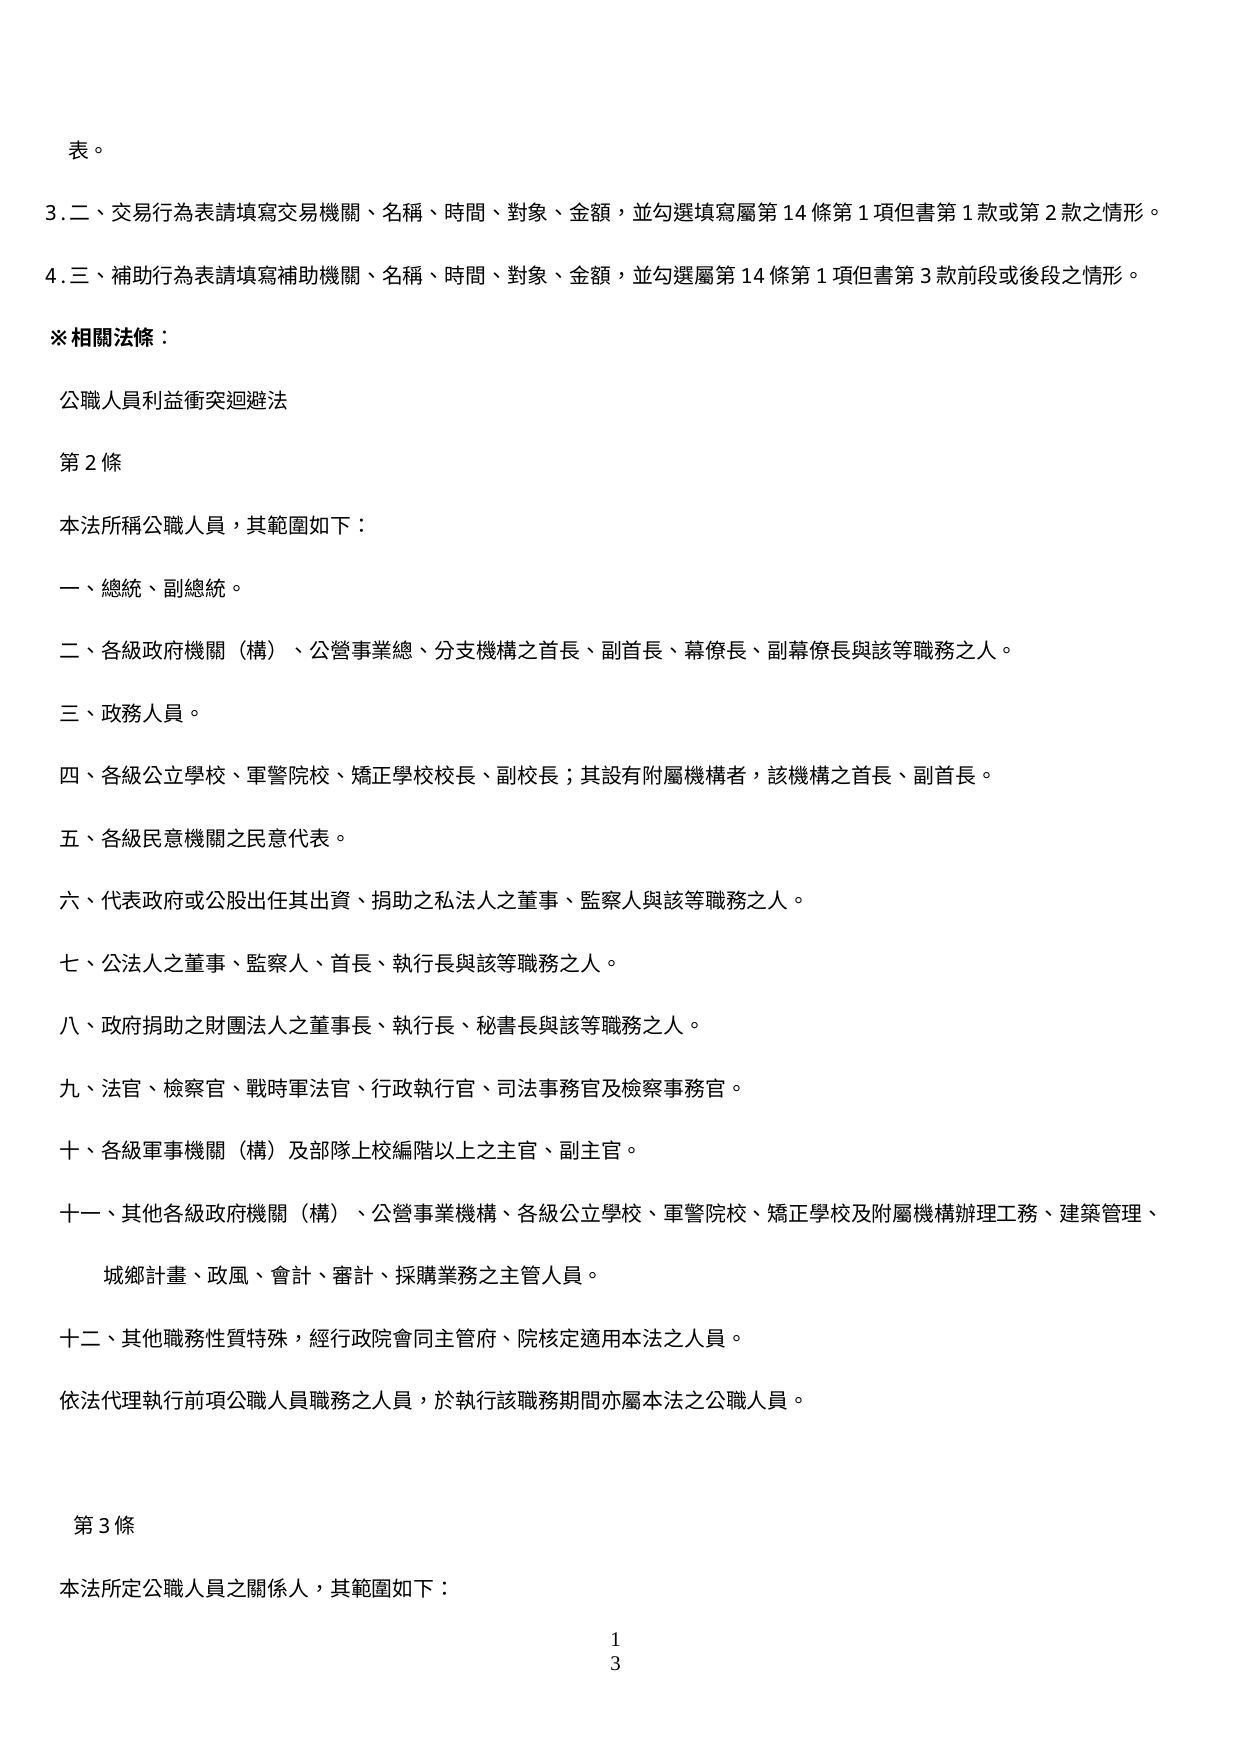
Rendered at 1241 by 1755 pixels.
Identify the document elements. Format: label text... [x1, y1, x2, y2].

text ※相關法條： [29, 295, 1240, 358]
text 依法代理執行前項公職人員職務之人員，於執行該職務期間亦屬本法之公職人員。 [59, 1358, 1163, 1420]
text 九、法官、檢察官、戰時軍法官、行政執行官、司法事務官及檢察事務官。 [59, 1045, 1163, 1108]
text 八、政府捐助之財團法人之董事長、執行長、秘書長與該等職務之人。 [59, 983, 1163, 1045]
text 第2條 [59, 420, 1163, 483]
text 第3條 [0, 1483, 1240, 1545]
text 五、各級民意機關之民意代表。 [59, 795, 1163, 858]
text 表。 [15, 108, 1226, 170]
text 三、政務人員。 [59, 670, 1163, 733]
text 3.二、交易行為表請填寫交易機關、名稱、時間、對象、金額，並勾選填寫屬第14條第1項但書第1款或第2款之情形。 [44, 170, 1152, 233]
text 本法所稱公職人員，其範圍如下： [59, 483, 1163, 545]
text 二、各級政府機關（構）、公營事業總、分支機構之首長、副首長、幕僚長、副幕僚長與該等職務之人。 [59, 608, 1163, 670]
text 4.三、補助行為表請填寫補助機關、名稱、時間、對象、金額，並勾選屬第14條第1項但書第3款前段或後段之情形。 [44, 233, 1181, 295]
text 七、公法人之董事、監察人、首長、執行長與該等職務之人。 [59, 920, 1163, 983]
text 四、各級公立學校、軍警院校、矯正學校校長、副校長；其設有附屬機構者，該機構之首長、副首長。 [59, 733, 1163, 795]
text 六、代表政府或公股出任其出資、捐助之私法人之董事、監察人與該等職務之人。 [59, 858, 1163, 920]
text 公職人員利益衝突迴避法 [59, 358, 1163, 420]
text 十、各級軍事機關（構）及部隊上校編階以上之主官、副主官。 [59, 1108, 1163, 1170]
text 本法所定公職人員之關係人，其範圍如下： [59, 1545, 1163, 1608]
text 一、總統、副總統。 [59, 545, 1163, 608]
text 十一、其他各級政府機關（構）、公營事業機構、各級公立學校、軍警院校、矯正學校及附屬機構辦理工務、建築管理、城鄉計畫、政風、會計、審計、採購業務之主管人員。 [59, 1170, 1163, 1295]
text 十二、其他職務性質特殊，經行政院會同主管府、院核定適用本法之人員。 [59, 1295, 1163, 1358]
